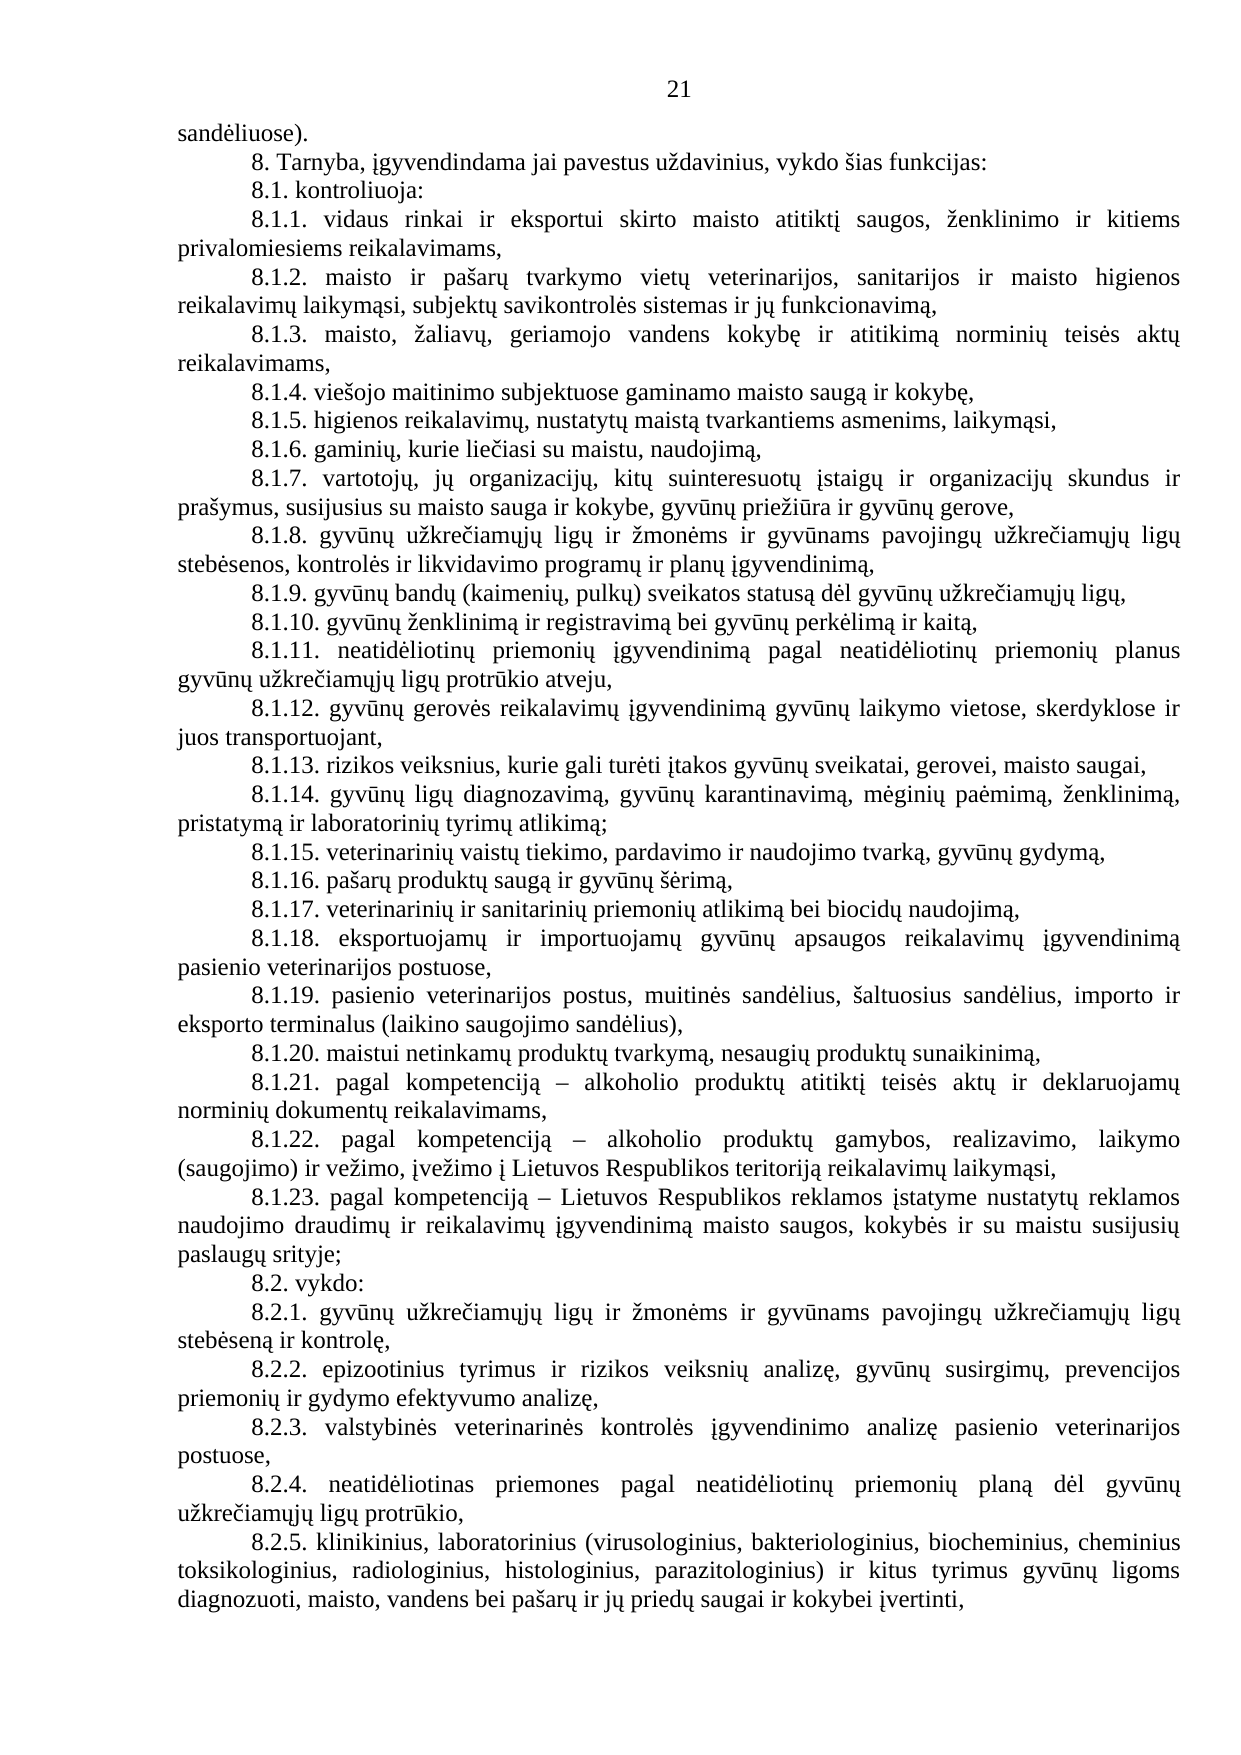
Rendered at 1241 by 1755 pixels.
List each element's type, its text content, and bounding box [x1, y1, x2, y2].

text 8.2.2. epizootinius tyrimus ir rizikos veiksnių analizę, gyvūnų susirgimų, prevencijos priemonių ir gydymo efektyvumo analizę, [177, 1354, 1181, 1412]
text 8.1.3. maisto, žaliavų, geriamojo vandens kokybę ir atitikimą norminių teisės aktų reikalavimams, [177, 319, 1181, 377]
text 8.1.15. veterinarinių vaistų tiekimo, pardavimo ir naudojimo tvarką, gyvūnų gydymą, [177, 837, 1181, 866]
text 8.1.23. pagal kompetenciją – Lietuvos Respublikos reklamos įstatyme nustatytų reklamos naudojimo draudimų ir reikalavimų įgyvendinimą maisto saugos, kokybės ir su maistu susijusių paslaugų srityje; [177, 1182, 1181, 1268]
text 8.1.13. rizikos veiksnius, kurie gali turėti įtakos gyvūnų sveikatai, gerovei, maisto saugai, [177, 751, 1181, 779]
text 8.2.3. valstybinės veterinarinės kontrolės įgyvendinimo analizę pasienio veterinarijos postuose, [177, 1412, 1181, 1469]
text 8.1.19. pasienio veterinarijos postus, muitinės sandėlius, šaltuosius sandėlius, importo ir eksporto terminalus (laikino saugojimo sandėlius), [177, 981, 1181, 1038]
text 8.1.4. viešojo maitinimo subjektuose gaminamo maisto saugą ir kokybę, [177, 377, 1181, 406]
text sandėliuose). [177, 118, 1181, 147]
text 8.1.12. gyvūnų gerovės reikalavimų įgyvendinimą gyvūnų laikymo vietose, skerdyklose ir juos transportuojant, [177, 693, 1181, 751]
text 8.1.6. gaminių, kurie liečiasi su maistu, naudojimą, [177, 434, 1181, 463]
text 8.1.7. vartotojų, jų organizacijų, kitų suinteresuotų įstaigų ir organizacijų skundus ir prašymus, susijusius su maisto sauga ir kokybe, gyvūnų priežiūra ir gyvūnų gerove, [177, 463, 1181, 521]
text 8.1.22. pagal kompetenciją – alkoholio produktų gamybos, realizavimo, laikymo (saugojimo) ir vežimo, įvežimo į Lietuvos Respublikos teritoriją reikalavimų laikymąsi, [177, 1124, 1181, 1182]
text 8.1.16. pašarų produktų saugą ir gyvūnų šėrimą, [177, 866, 1181, 894]
text 8.1.9. gyvūnų bandų (kaimenių, pulkų) sveikatos statusą dėl gyvūnų užkrečiamųjų ligų, [177, 578, 1181, 607]
text 8.1.5. higienos reikalavimų, nustatytų maistą tvarkantiems asmenims, laikymąsi, [177, 406, 1181, 434]
text 8.1.18. eksportuojamų ir importuojamų gyvūnų apsaugos reikalavimų įgyvendinimą pasienio veterinarijos postuose, [177, 923, 1181, 981]
text 8.1.17. veterinarinių ir sanitarinių priemonių atlikimą bei biocidų naudojimą, [177, 894, 1181, 923]
text 8.2.4. neatidėliotinas priemones pagal neatidėliotinų priemonių planą dėl gyvūnų užkrečiamųjų ligų protrūkio, [177, 1469, 1181, 1527]
text 8.2.1. gyvūnų užkrečiamųjų ligų ir žmonėms ir gyvūnams pavojingų užkrečiamųjų ligų stebėseną ir kontrolę, [177, 1297, 1181, 1354]
text 8.1.14. gyvūnų ligų diagnozavimą, gyvūnų karantinavimą, mėginių paėmimą, ženklinimą, pristatymą ir laboratorinių tyrimų atlikimą; [177, 779, 1181, 837]
text 8.1.21. pagal kompetenciją – alkoholio produktų atitiktį teisės aktų ir deklaruojamų norminių dokumentų reikalavimams, [177, 1067, 1181, 1124]
text 8.1. kontroliuoja: [177, 176, 1181, 204]
text 8. Tarnyba, įgyvendindama jai pavestus uždavinius, vykdo šias funkcijas: [177, 147, 1181, 176]
text 8.1.1. vidaus rinkai ir eksportui skirto maisto atitiktį saugos, ženklinimo ir kitiems privalomiesiems reikalavimams, [177, 204, 1181, 262]
text 8.1.8. gyvūnų užkrečiamųjų ligų ir žmonėms ir gyvūnams pavojingų užkrečiamųjų ligų stebėsenos, kontrolės ir likvidavimo programų ir planų įgyvendinimą, [177, 521, 1181, 578]
text 8.1.11. neatidėliotinų priemonių įgyvendinimą pagal neatidėliotinų priemonių planus gyvūnų užkrečiamųjų ligų protrūkio atveju, [177, 636, 1181, 693]
text 8.1.2. maisto ir pašarų tvarkymo vietų veterinarijos, sanitarijos ir maisto higienos reikalavimų laikymąsi, subjektų savikontrolės sistemas ir jų funkcionavimą, [177, 262, 1181, 319]
text 8.1.10. gyvūnų ženklinimą ir registravimą bei gyvūnų perkėlimą ir kaitą, [177, 607, 1181, 636]
text 8.2.5. klinikinius, laboratorinius (virusologinius, bakteriologinius, biocheminius, cheminius toksikologinius, radiologinius, histologinius, parazitologinius) ir kitus tyrimus gyvūnų ligoms diagnozuoti, maisto, vandens bei pašarų ir jų priedų saugai ir kokybei įvertinti, [177, 1527, 1181, 1613]
text 8.1.20. maistui netinkamų produktų tvarkymą, nesaugių produktų sunaikinimą, [177, 1038, 1181, 1067]
text 8.2. vykdo: [177, 1268, 1181, 1297]
